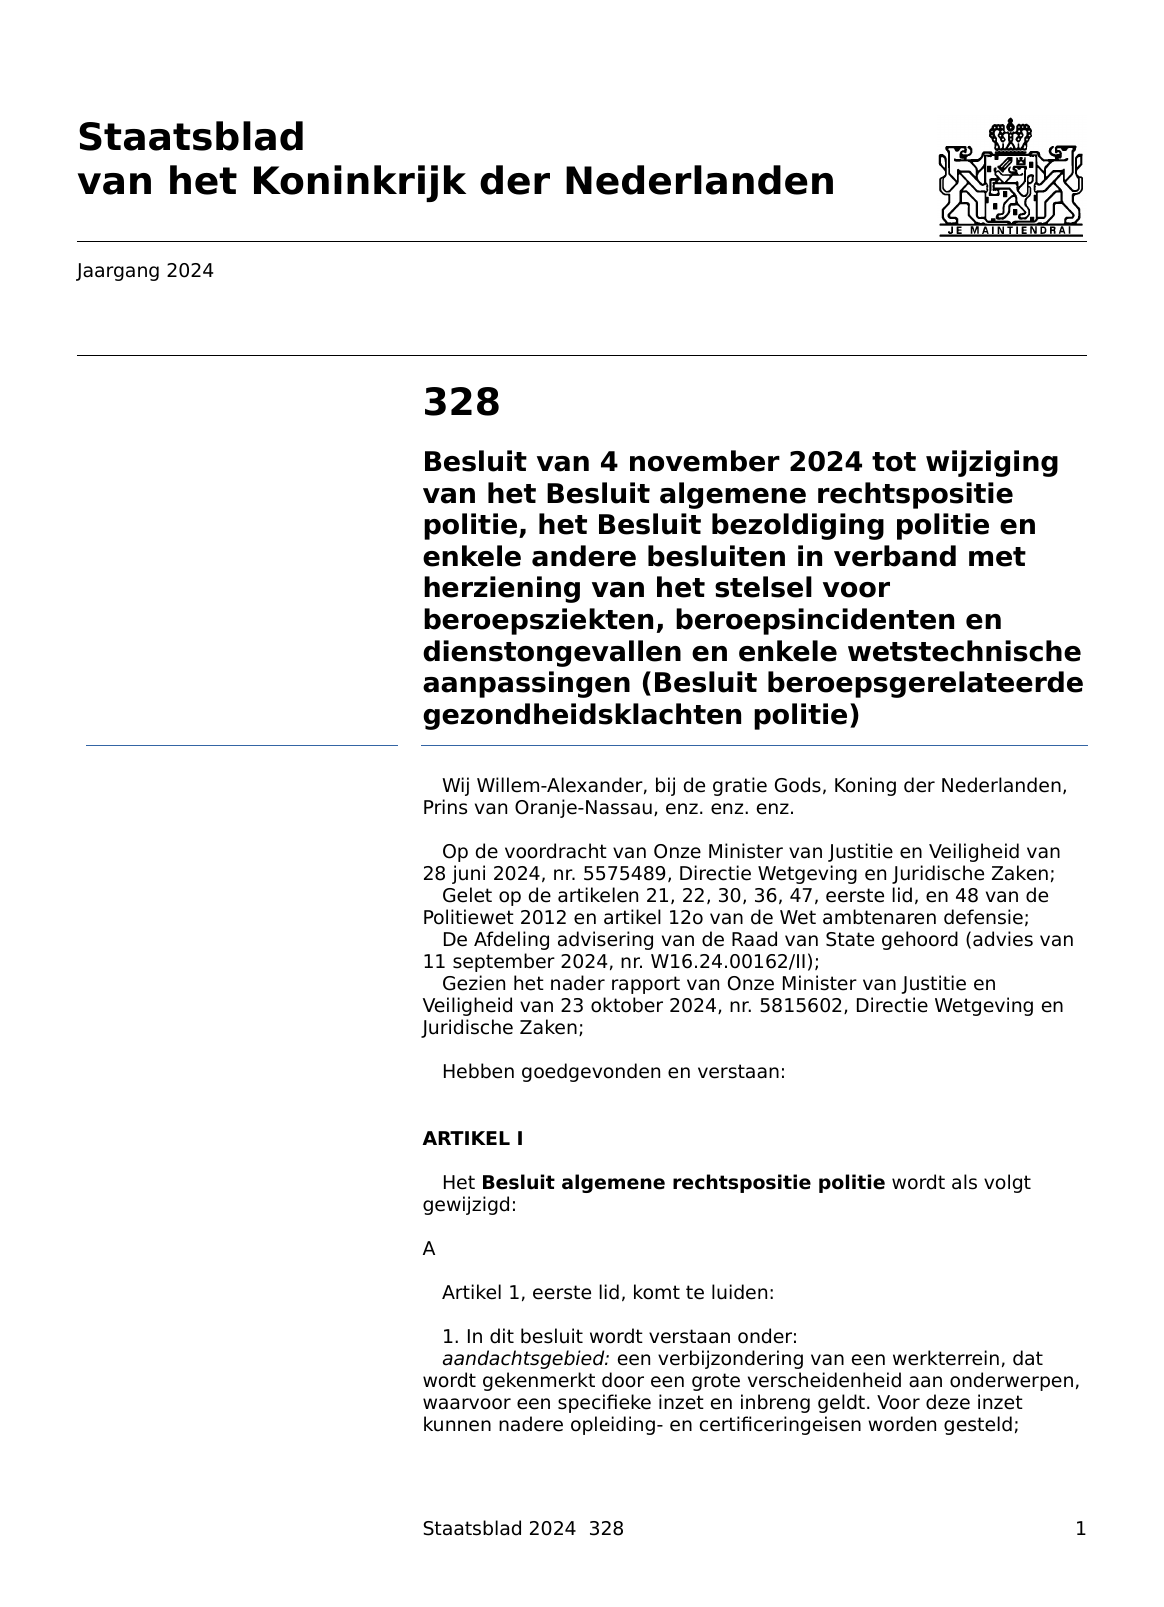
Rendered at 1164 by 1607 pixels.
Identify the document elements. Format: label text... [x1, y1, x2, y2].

subtitle 328 [422, 381, 1087, 424]
text Op de voordracht van Onze Minister van Justitie en Veiligheid van 28 juni 2024, nr. 5575489, Directie Wetgeving en Juridische Zaken; [422, 841, 1087, 885]
text Artikel 1, eerste lid, komt te luiden: [422, 1282, 1087, 1304]
text Gezien het nader rapport van Onze Minister van Justitie en Veiligheid van 23 oktober 2024, nr. 5815602, Directie Wetgeving en Juridische Zaken; [422, 973, 1087, 1039]
text De Afdeling advisering van de Raad van State gehoord (advies van 11 september 2024, nr. W16.24.00162/II); [422, 929, 1087, 973]
text 1. In dit besluit wordt verstaan onder: [422, 1326, 1087, 1348]
subtitle ARTIKEL I [422, 1127, 1087, 1149]
table_cell Jaargang 2024 [77, 242, 1087, 355]
text A [422, 1238, 1087, 1260]
text Hebben goedgevonden en verstaan: [422, 1061, 1087, 1083]
text aandachtsgebied: een verbijzondering van een werkterrein, dat wordt gekenmerkt door een grote verscheidenheid aan onderwerpen, waarvoor een specifieke inzet en inbreng geldt. Voor deze inzet kunnen nadere opleiding- en certificeringeisen worden gesteld; [422, 1348, 1087, 1436]
table_header [886, 100, 1087, 241]
text Besluit van 4 november 2024 tot wijziging van het Besluit algemene rechtspositie politie, het Besluit bezoldiging politie en enkele andere besluiten in verband met herziening van het stelsel voor beroepsziekten, beroepsincidenten en dienstongevallen en enkele wetstechnische aanpassingen (Besluit beroepsgerelateerde gezondheidsklachten politie) [422, 447, 1087, 731]
text Het Besluit algemene rechtspositie politie wordt als volgt gewijzigd: [422, 1172, 1087, 1216]
text Wij Willem-Alexander, bij de gratie Gods, Koning der Nederlanden, Prins van Oranje-Nassau, enz. enz. enz. [422, 775, 1087, 819]
picture [936, 115, 1087, 240]
table_header Staatsblad van het Koninkrijk der Nederlanden [77, 100, 886, 241]
text Gelet op de artikelen 21, 22, 30, 36, 47, eerste lid, en 48 van de Politiewet 2012 en artikel 12o van de Wet ambtenaren defensie; [422, 885, 1087, 929]
